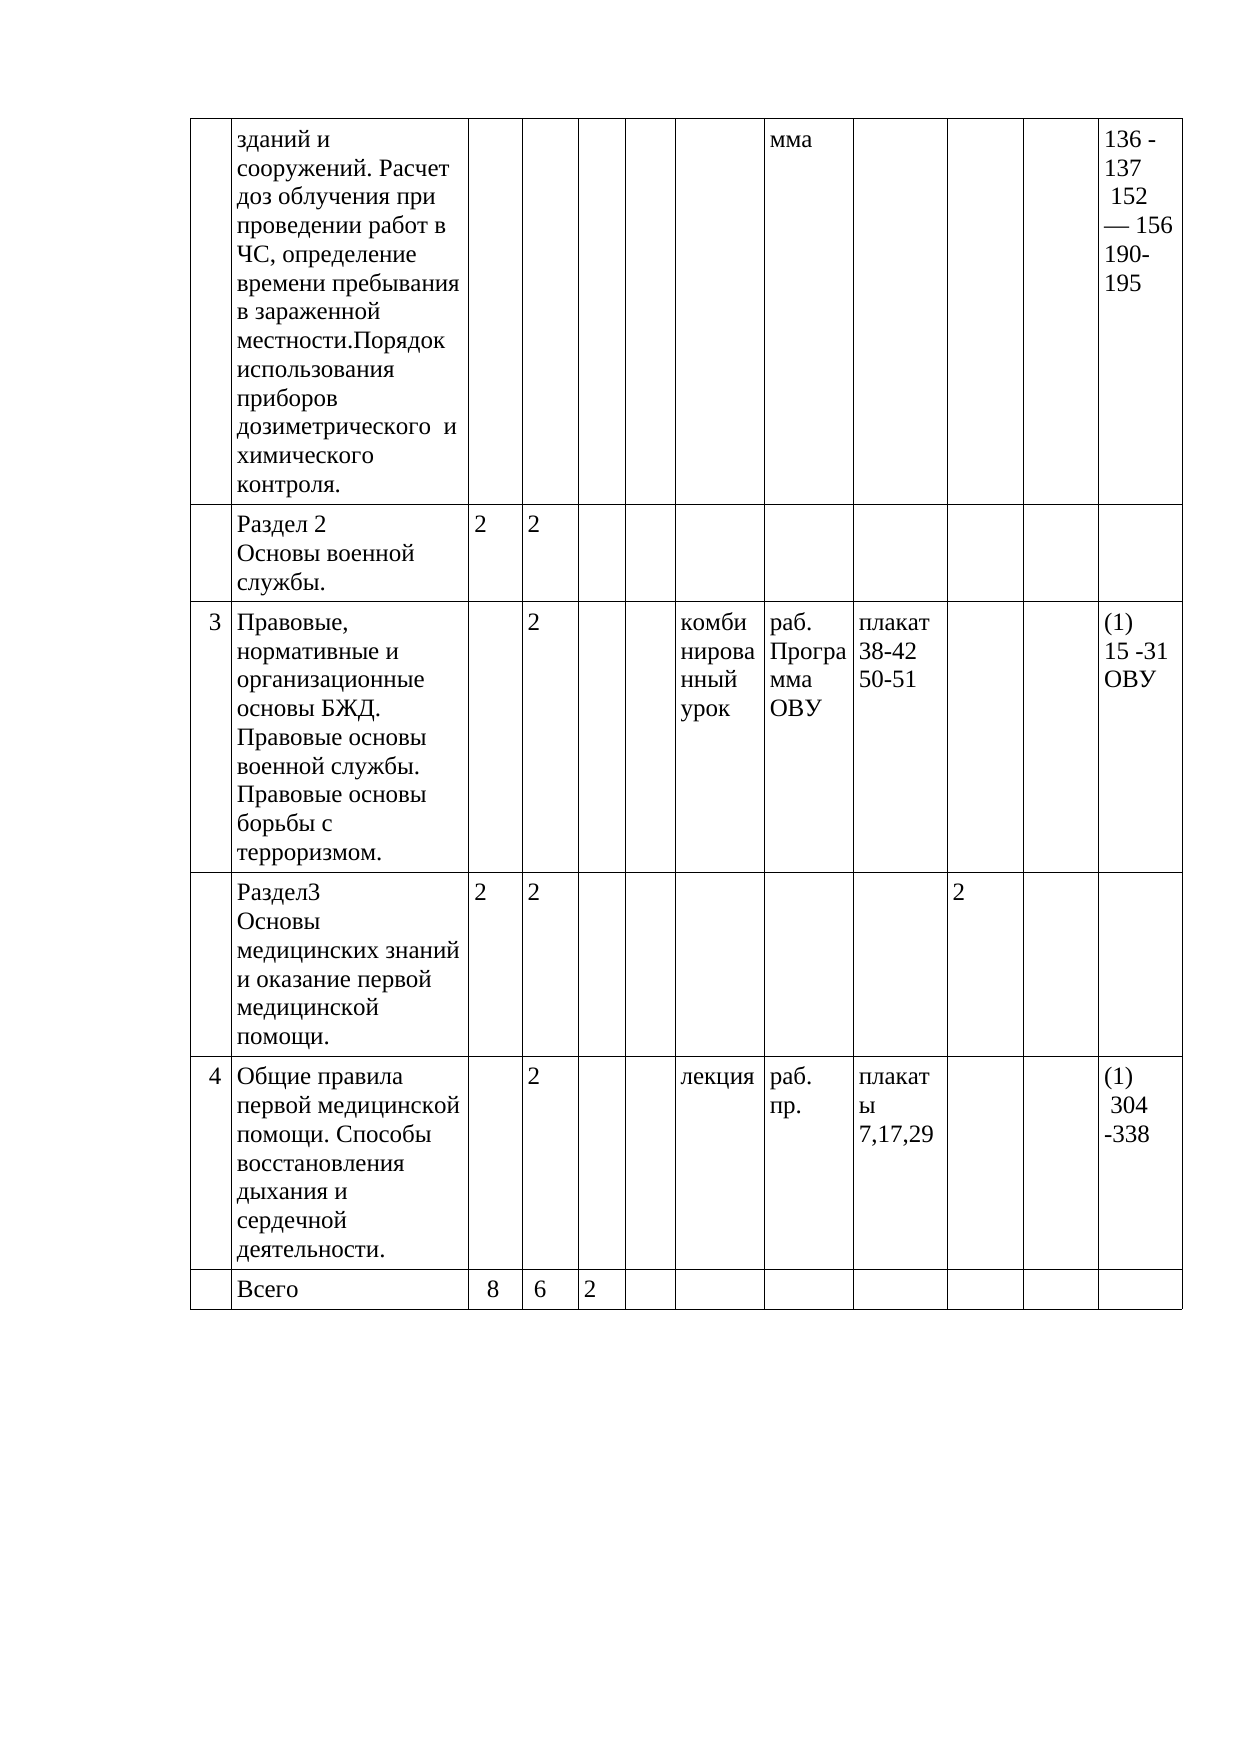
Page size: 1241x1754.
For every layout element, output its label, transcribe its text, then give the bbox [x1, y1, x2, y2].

table_cell [191, 873, 231, 1056]
table_cell [579, 505, 625, 601]
table_cell [469, 602, 522, 872]
table_cell [1024, 505, 1098, 601]
table_cell [579, 602, 625, 872]
table_cell [676, 873, 764, 1056]
table_cell 2 [469, 873, 522, 1056]
table_cell [191, 1270, 231, 1309]
table_cell [1024, 602, 1098, 872]
table_cell [948, 1057, 1023, 1268]
table_cell 4 [191, 1057, 231, 1268]
table_cell [1024, 873, 1098, 1056]
table_cell [1099, 505, 1182, 601]
table_cell мма [765, 119, 853, 503]
table_cell лекция [676, 1057, 764, 1268]
table_cell (1) 304 -338 [1099, 1057, 1182, 1268]
table_cell [579, 873, 625, 1056]
table_cell [626, 1057, 675, 1268]
table_cell Всего [232, 1270, 468, 1309]
table_cell [191, 505, 231, 601]
table_cell [854, 505, 947, 601]
table_cell зданий и сооружений. Расчет доз облучения при проведении работ в ЧС, определение времени пребывания в зараженной местности.Порядок использования приборов дозиметрического и химического контроля. [232, 119, 468, 503]
table_cell 2 [523, 873, 578, 1056]
table_cell [676, 505, 764, 601]
table_cell Общие правила первой медицинской помощи. Способы восстановления дыхания и сердечной деятельности. [232, 1057, 468, 1268]
table_cell [579, 119, 625, 503]
table_cell [854, 1270, 947, 1309]
table_cell 2 [523, 505, 578, 601]
table_cell 3 [191, 602, 231, 872]
table_cell 136 - 137 152 — 156 190-195 [1099, 119, 1182, 503]
table_cell [676, 119, 764, 503]
table_cell [765, 505, 853, 601]
table_cell [626, 119, 675, 503]
table_cell 2 [579, 1270, 625, 1309]
table_cell 6 [523, 1270, 578, 1309]
table_cell Раздел 2 Основы военной службы. [232, 505, 468, 601]
table_cell [626, 1270, 675, 1309]
table_cell [626, 505, 675, 601]
table_cell [948, 602, 1023, 872]
table_cell плакаты 7,17,29 [854, 1057, 947, 1268]
table_cell 2 [469, 505, 522, 601]
table_cell 2 [948, 873, 1023, 1056]
table_cell 2 [523, 1057, 578, 1268]
table_cell [854, 873, 947, 1056]
table_cell [948, 505, 1023, 601]
table_cell [469, 1057, 522, 1268]
table_cell [469, 119, 522, 503]
table_cell 8 [469, 1270, 522, 1309]
table_cell [579, 1057, 625, 1268]
table_cell Раздел3 Основы медицинских знаний и оказание первой медицинской помощи. [232, 873, 468, 1056]
table_cell [854, 119, 947, 503]
table_cell 2 [523, 602, 578, 872]
table_cell [948, 119, 1023, 503]
table_cell [523, 119, 578, 503]
table_cell Правовые, нормативные и организационные основы БЖД. Правовые основы военной службы. Правовые основы борьбы с терроризмом. [232, 602, 468, 872]
table_cell раб. пр. [765, 1057, 853, 1268]
table_cell [1024, 1270, 1098, 1309]
table_cell [676, 1270, 764, 1309]
table_cell [191, 119, 231, 503]
table_cell [626, 602, 675, 872]
table_cell плакат 38-42 50-51 [854, 602, 947, 872]
table_cell [626, 873, 675, 1056]
table_cell [1024, 1057, 1098, 1268]
table_cell комбинированный урок [676, 602, 764, 872]
table_cell (1) 15 -31 ОВУ [1099, 602, 1182, 872]
table_cell [1024, 119, 1098, 503]
table_cell [1099, 1270, 1182, 1309]
table_cell [1099, 873, 1182, 1056]
table_cell [948, 1270, 1023, 1309]
table_cell [765, 1270, 853, 1309]
table_cell [765, 873, 853, 1056]
table_cell раб. Программа ОВУ [765, 602, 853, 872]
